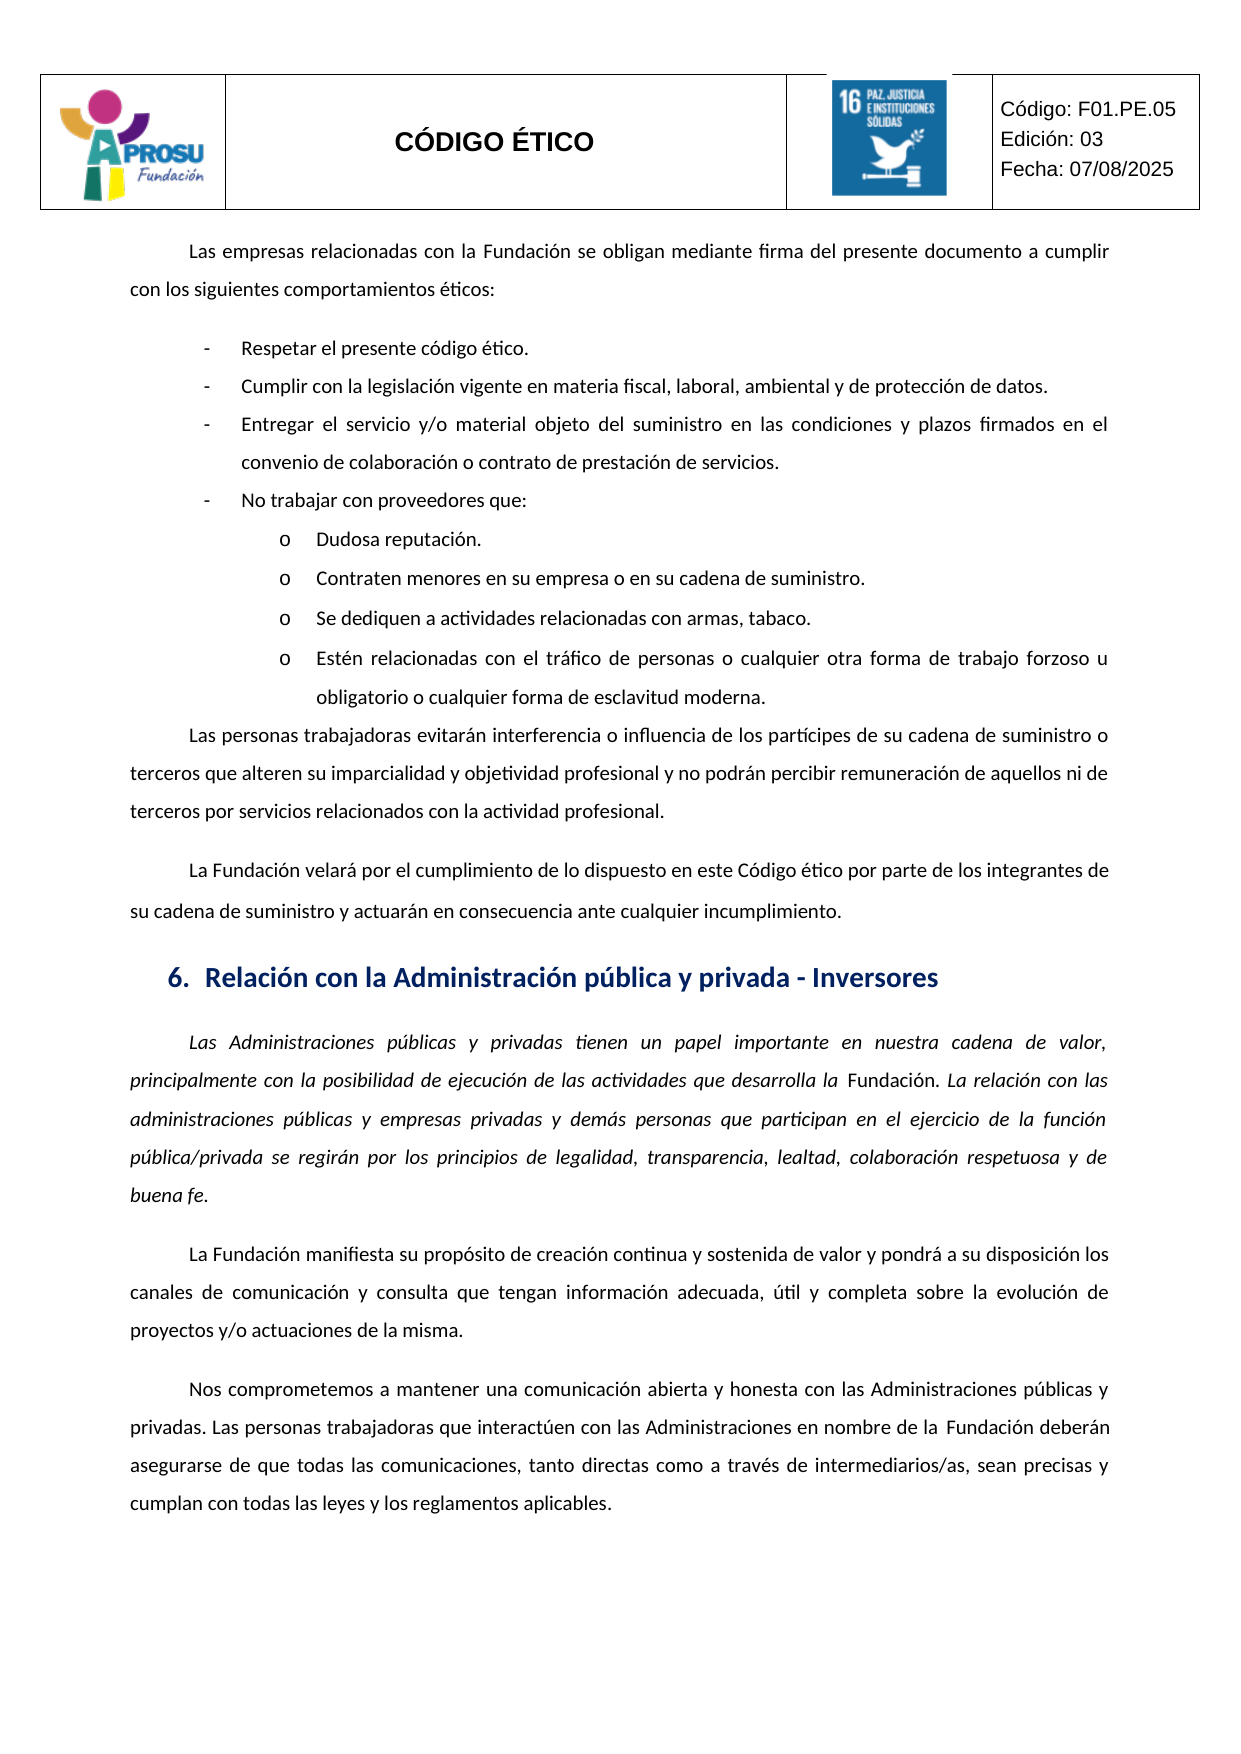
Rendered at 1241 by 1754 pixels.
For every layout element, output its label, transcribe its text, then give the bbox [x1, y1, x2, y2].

text Las empresas relacionadas con la Fundación se obligan mediante firma del presente documento a cumplir con los siguientes comportamientos éticos: [130, 238, 1110, 302]
text Las personas trabajadoras evitarán interferencia o influencia de los partícipes de su cadena de suministro o terceros que alteren su imparcialidad y objetividad profesional y no podrán percibir remuneración de aquellos ni de terceros por servicios relacionados con la actividad profesional. [130, 722, 1110, 824]
text Las Administraciones públicas y privadas tienen un papel importante en nuestra cadena de valor, principalmente con la posibilidad de ejecución de las actividades que desarrolla la Fundación. La relación con las administraciones públicas y empresas privadas y demás personas que participan en el ejercicio de la función pública/privada se regirán por los principios de legalidad, transparencia, lealtad, colaboración respetuosa y de buena fe. [130, 1029, 1110, 1207]
list Dudosa reputación. [279, 526, 1110, 552]
list No trabajar con proveedores que: [204, 488, 1110, 513]
list Cumplir con la legislación vigente en materia fiscal, laboral, ambiental y de protección de datos. [204, 373, 1110, 399]
list Respetar el presente código ético. [204, 335, 1110, 361]
text La Fundación manifiesta su propósito de creación continua y sostenida de valor y pondrá a su disposición los canales de comunicación y consulta que tengan información adecuada, útil y completa sobre la evolución de proyectos y/o actuaciones de la misma. [130, 1241, 1110, 1343]
list Estén relacionadas con el tráfico de personas o cualquier otra forma de trabajo forzoso u obligatorio o cualquier forma de esclavitud moderna. [279, 645, 1110, 709]
list Entregar el servicio y/o material objeto del suministro en las condiciones y plazos firmados en el convenio de colaboración o contrato de prestación de servicios. [204, 411, 1110, 475]
list Relación con la Administración pública y privada - Inversores [167, 959, 1110, 995]
text La Fundación velará por el cumplimiento de lo dispuesto en este Código ético por parte de los integrantes de su cadena de suministro y actuarán en consecuencia ante cualquier incumplimiento. [130, 857, 1110, 925]
list Contraten menores en su empresa o en su cadena de suministro. [279, 565, 1110, 592]
text Nos comprometemos a mantener una comunicación abierta y honesta con las Administraciones públicas y privadas. Las personas trabajadoras que interactúen con las Administraciones en nombre de la Fundación deberán asegurarse de que todas las comunicaciones, tanto directas como a través de intermediarios/as, sean precisas y cumplan con todas las leyes y los reglamentos aplicables. [130, 1376, 1110, 1516]
list Se dediquen a actividades relacionadas con armas, tabaco. [279, 605, 1110, 632]
